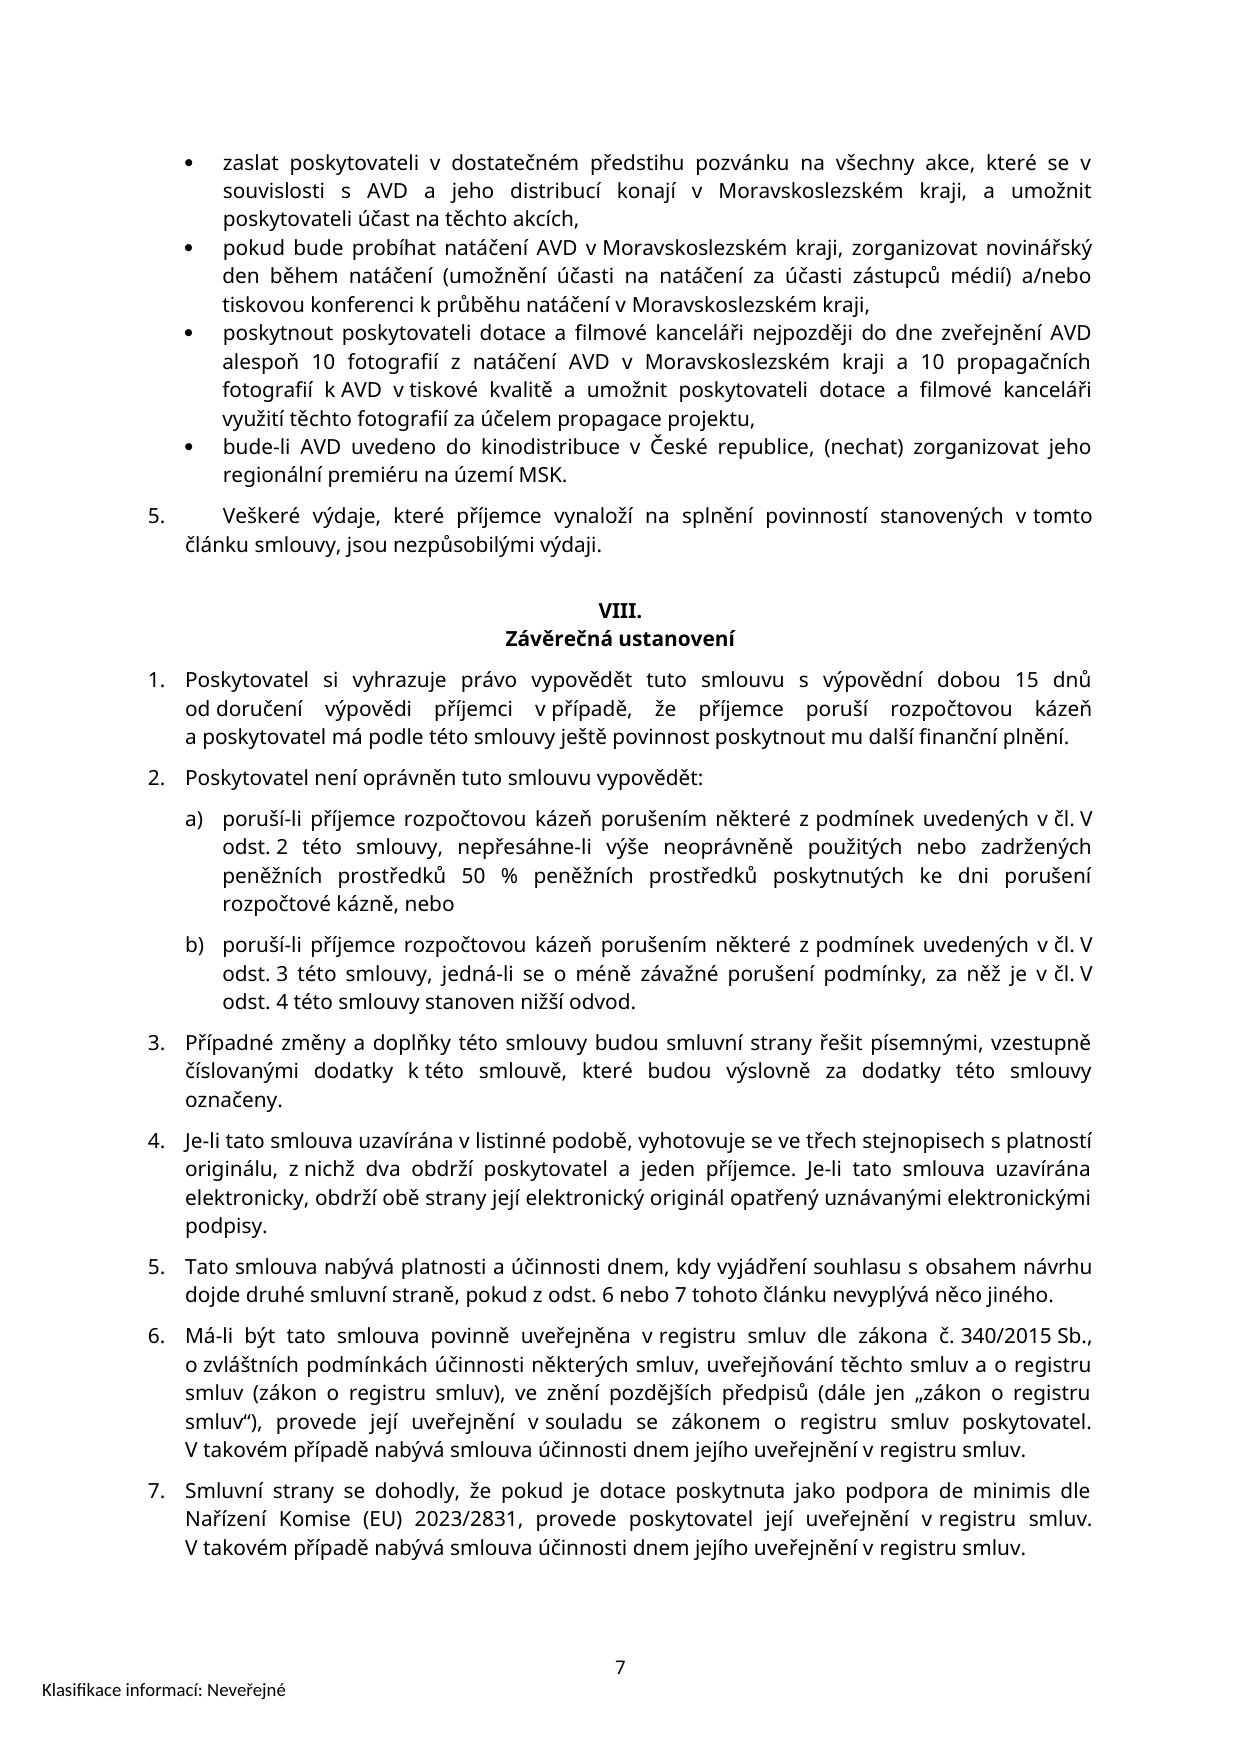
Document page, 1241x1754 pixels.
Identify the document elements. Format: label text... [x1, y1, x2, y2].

list Poskytovatel si vyhrazuje právo vypovědět tuto smlouvu s výpovědní dobou 15 dnů od doručení výpovědi příjemci v případě, že příjemce poruší rozpočtovou kázeň a poskytovatel má podle této smlouvy ještě povinnost poskytnout mu další finanční plnění. [148, 665, 1092, 751]
text VIII. Závěrečná ustanovení [148, 596, 1092, 653]
list poskytnout poskytovateli dotace a filmové kanceláři nejpozději do dne zveřejnění AVD alespoň 10 fotografií z natáčení AVD v Moravskoslezském kraji a 10 propagačních fotografií k AVD v tiskové kvalitě a umožnit poskytovateli dotace a filmové kanceláři využití těchto fotografií za účelem propagace projektu, [185, 318, 1092, 432]
list Veškeré výdaje, které příjemce vynaloží na splnění povinností stanovených v tomto článku smlouvy, jsou nezpůsobilými výdaji. [148, 501, 1092, 558]
list Je-li tato smlouva uzavírána v listinné podobě, vyhotovuje se ve třech stejnopisech s platností originálu, z nichž dva obdrží poskytovatel a jeden příjemce. Je-li tato smlouva uzavírána elektronicky, obdrží obě strany její elektronický originál opatřený uznávanými elektronickými podpisy. [148, 1126, 1092, 1239]
list Poskytovatel není oprávněn tuto smlouvu vypovědět: [148, 763, 1092, 791]
list Případné změny a doplňky této smlouvy budou smluvní strany řešit písemnými, vzestupně číslovanými dodatky k této smlouvě, které budou výslovně za dodatky této smlouvy označeny. [148, 1028, 1092, 1113]
list poruší-li příjemce rozpočtovou kázeň porušením některé z podmínek uvedených v čl. V odst. 3 této smlouvy, jedná-li se o méně závažné porušení podmínky, za něž je v čl. V odst. 4 této smlouvy stanoven nižší odvod. [185, 930, 1092, 1016]
list Má-li být tato smlouva povinně uveřejněna v registru smluv dle zákona č. 340/2015 Sb., o zvláštních podmínkách účinnosti některých smluv, uveřejňování těchto smluv a o registru smluv (zákon o registru smluv), ve znění pozdějších předpisů (dále jen „zákon o registru smluv“), provede její uveřejnění v souladu se zákonem o registru smluv poskytovatel. V takovém případě nabývá smlouva účinnosti dnem jejího uveřejnění v registru smluv. [148, 1321, 1092, 1464]
list Smluvní strany se dohodly, že pokud je dotace poskytnuta jako podpora de minimis dle Nařízení Komise (EU) 2023/2831, provede poskytovatel její uveřejnění v registru smluv. V takovém případě nabývá smlouva účinnosti dnem jejího uveřejnění v registru smluv. [148, 1476, 1092, 1561]
list zaslat poskytovateli v dostatečném předstihu pozvánku na všechny akce, které se v souvislosti s AVD a jeho distribucí konají v Moravskoslezském kraji, a umožnit poskytovateli účast na těchto akcích, [185, 148, 1092, 233]
list Tato smlouva nabývá platnosti a účinnosti dnem, kdy vyjádření souhlasu s obsahem návrhu dojde druhé smluvní straně, pokud z odst. 6 nebo 7 tohoto článku nevyplývá něco jiného. [148, 1252, 1092, 1309]
list pokud bude probíhat natáčení AVD v Moravskoslezském kraji, zorganizovat novinářský den během natáčení (umožnění účasti na natáčení za účasti zástupců médií) a/nebo tiskovou konferenci k průběhu natáčení v Moravskoslezském kraji, [185, 233, 1092, 318]
list bude-li AVD uvedeno do kinodistribuce v České republice, (nechat) zorganizovat jeho regionální premiéru na území MSK. [185, 432, 1092, 489]
list poruší-li příjemce rozpočtovou kázeň porušením některé z podmínek uvedených v čl. V odst. 2 této smlouvy, nepřesáhne-li výše neoprávněně použitých nebo zadržených peněžních prostředků 50 % peněžních prostředků poskytnutých ke dni porušení rozpočtové kázně, nebo [185, 804, 1092, 918]
